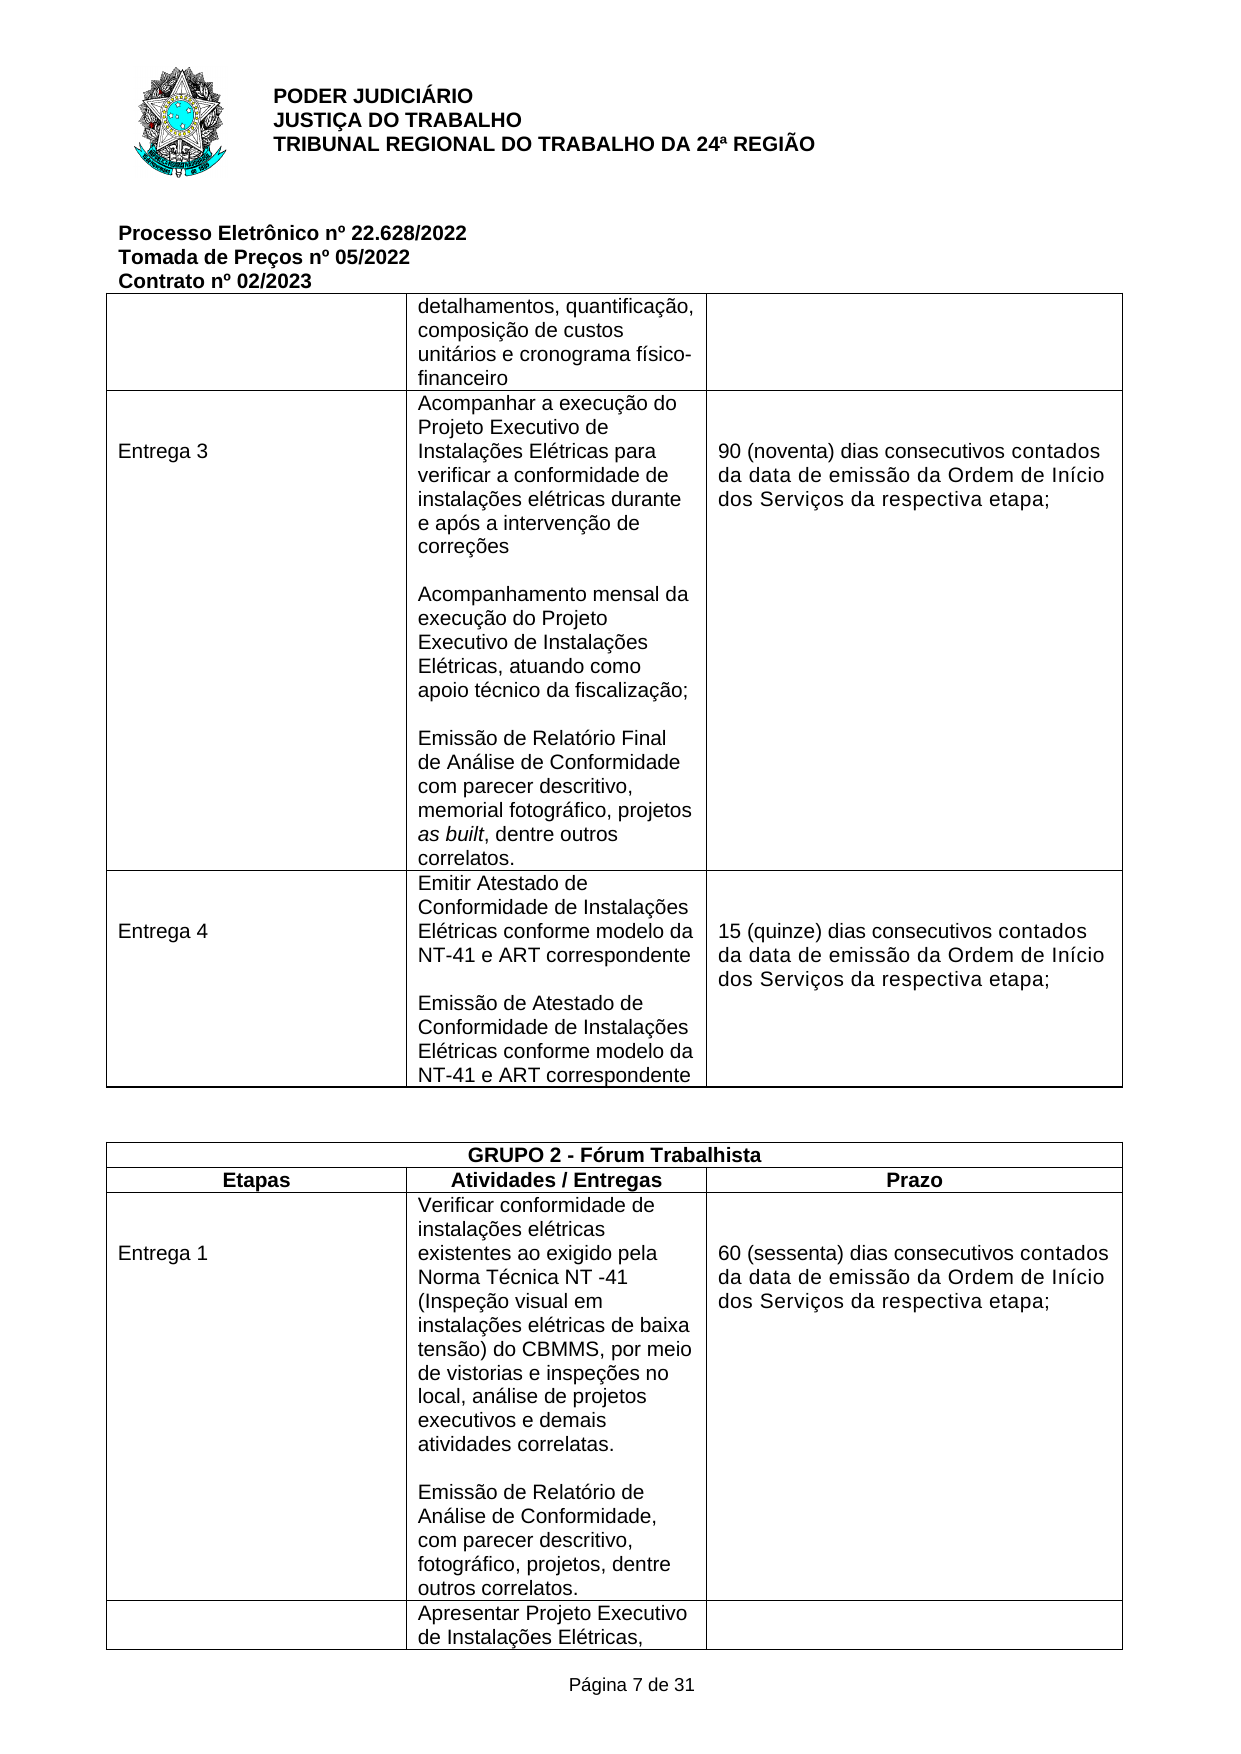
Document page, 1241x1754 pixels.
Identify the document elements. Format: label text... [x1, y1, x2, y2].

table_cell 90 (noventa) dias consecutivos contados da data de emissão da Ordem de Início dos Serviços da respectiva etapa; [707, 391, 1122, 870]
table_cell [707, 1601, 1122, 1649]
table_cell Apresentar Projeto Executivo de Instalações Elétricas, [407, 1601, 706, 1649]
table_cell detalhamentos, quantificação, composição de custos unitários e cronograma físico-financeiro [407, 294, 706, 389]
table_cell Prazo [707, 1168, 1122, 1192]
table_cell [707, 294, 1122, 389]
table_cell 60 (sessenta) dias consecutivos contados da data de emissão da Ordem de Início dos Serviços da respectiva etapa; [707, 1193, 1122, 1600]
table_cell Acompanhar a execução do Projeto Executivo de Instalações Elétricas para verificar a conformidade de instalações elétricas durante e após a intervenção de correções Acompanhamento mensal da execução do Projeto Executivo de Instalações Elétricas, atuando como apoio técnico da fiscalização; Emissão de Relatório Final de Análise de Conformidade com parecer descritivo, memorial fotográfico, projetos as built, dentre outros correlatos. [407, 391, 706, 870]
table_cell Entrega 4 [107, 871, 406, 1086]
table_cell [107, 294, 406, 389]
table_cell Entrega 1 [107, 1193, 406, 1600]
table_cell Entrega 3 [107, 391, 406, 870]
picture [133, 66, 228, 178]
table_cell Atividades / Entregas [407, 1168, 706, 1192]
table_cell Verificar conformidade de instalações elétricas existentes ao exigido pela Norma Técnica NT -41 (Inspeção visual em instalações elétricas de baixa tensão) do CBMMS, por meio de vistorias e inspeções no local, análise de projetos executivos e demais atividades correlatas. Emissão de Relatório de Análise de Conformidade, com parecer descritivo, fotográfico, projetos, dentre outros correlatos. [407, 1193, 706, 1600]
table_cell [107, 1601, 406, 1649]
table_cell 15 (quinze) dias consecutivos contados da data de emissão da Ordem de Início dos Serviços da respectiva etapa; [707, 871, 1122, 1086]
table_cell Emitir Atestado de Conformidade de Instalações Elétricas conforme modelo da NT-41 e ART correspondente Emissão de Atestado de Conformidade de Instalações Elétricas conforme modelo da NT-41 e ART correspondente [407, 871, 706, 1086]
table_header GRUPO 2 - Fórum Trabalhista [107, 1143, 1122, 1167]
table_cell Etapas [107, 1168, 406, 1192]
